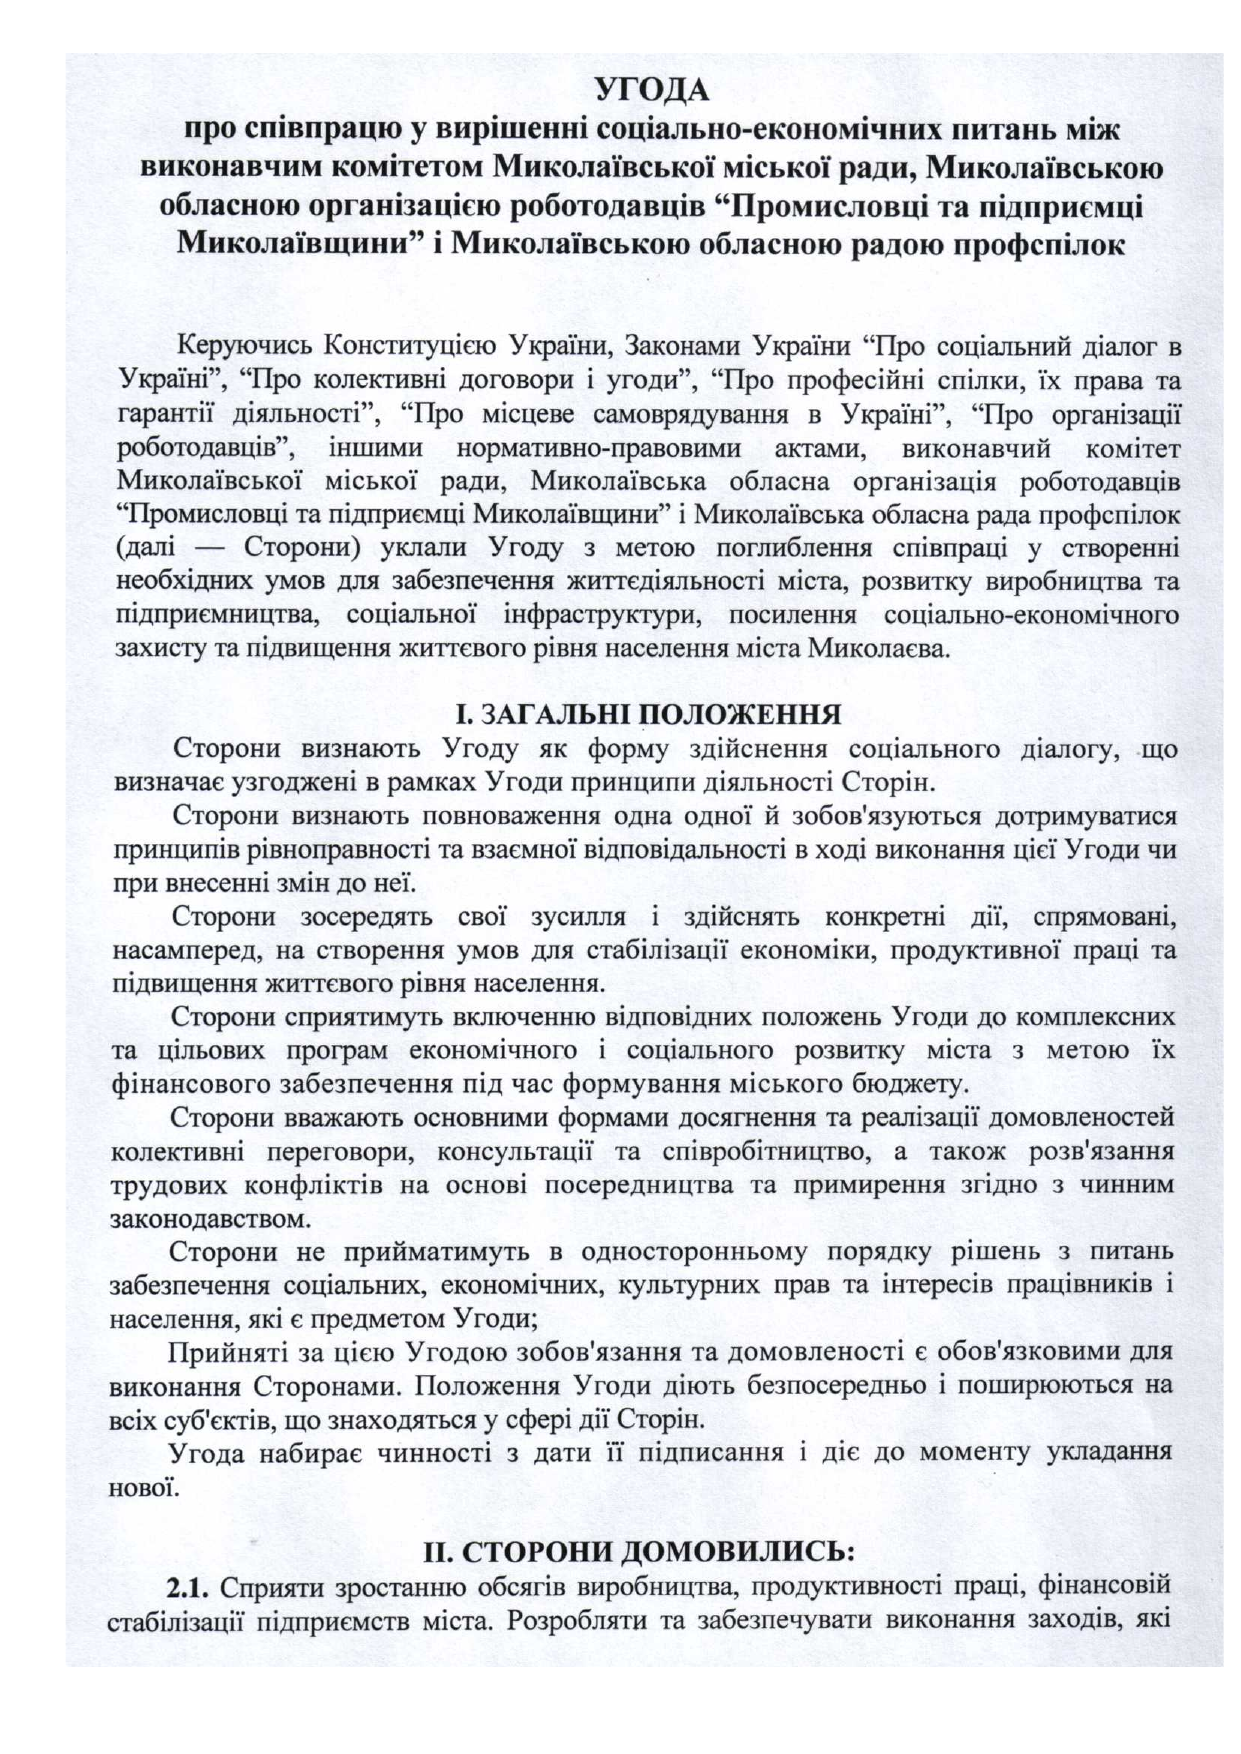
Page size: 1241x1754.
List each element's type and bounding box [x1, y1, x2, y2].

picture [65, 53, 1224, 1667]
